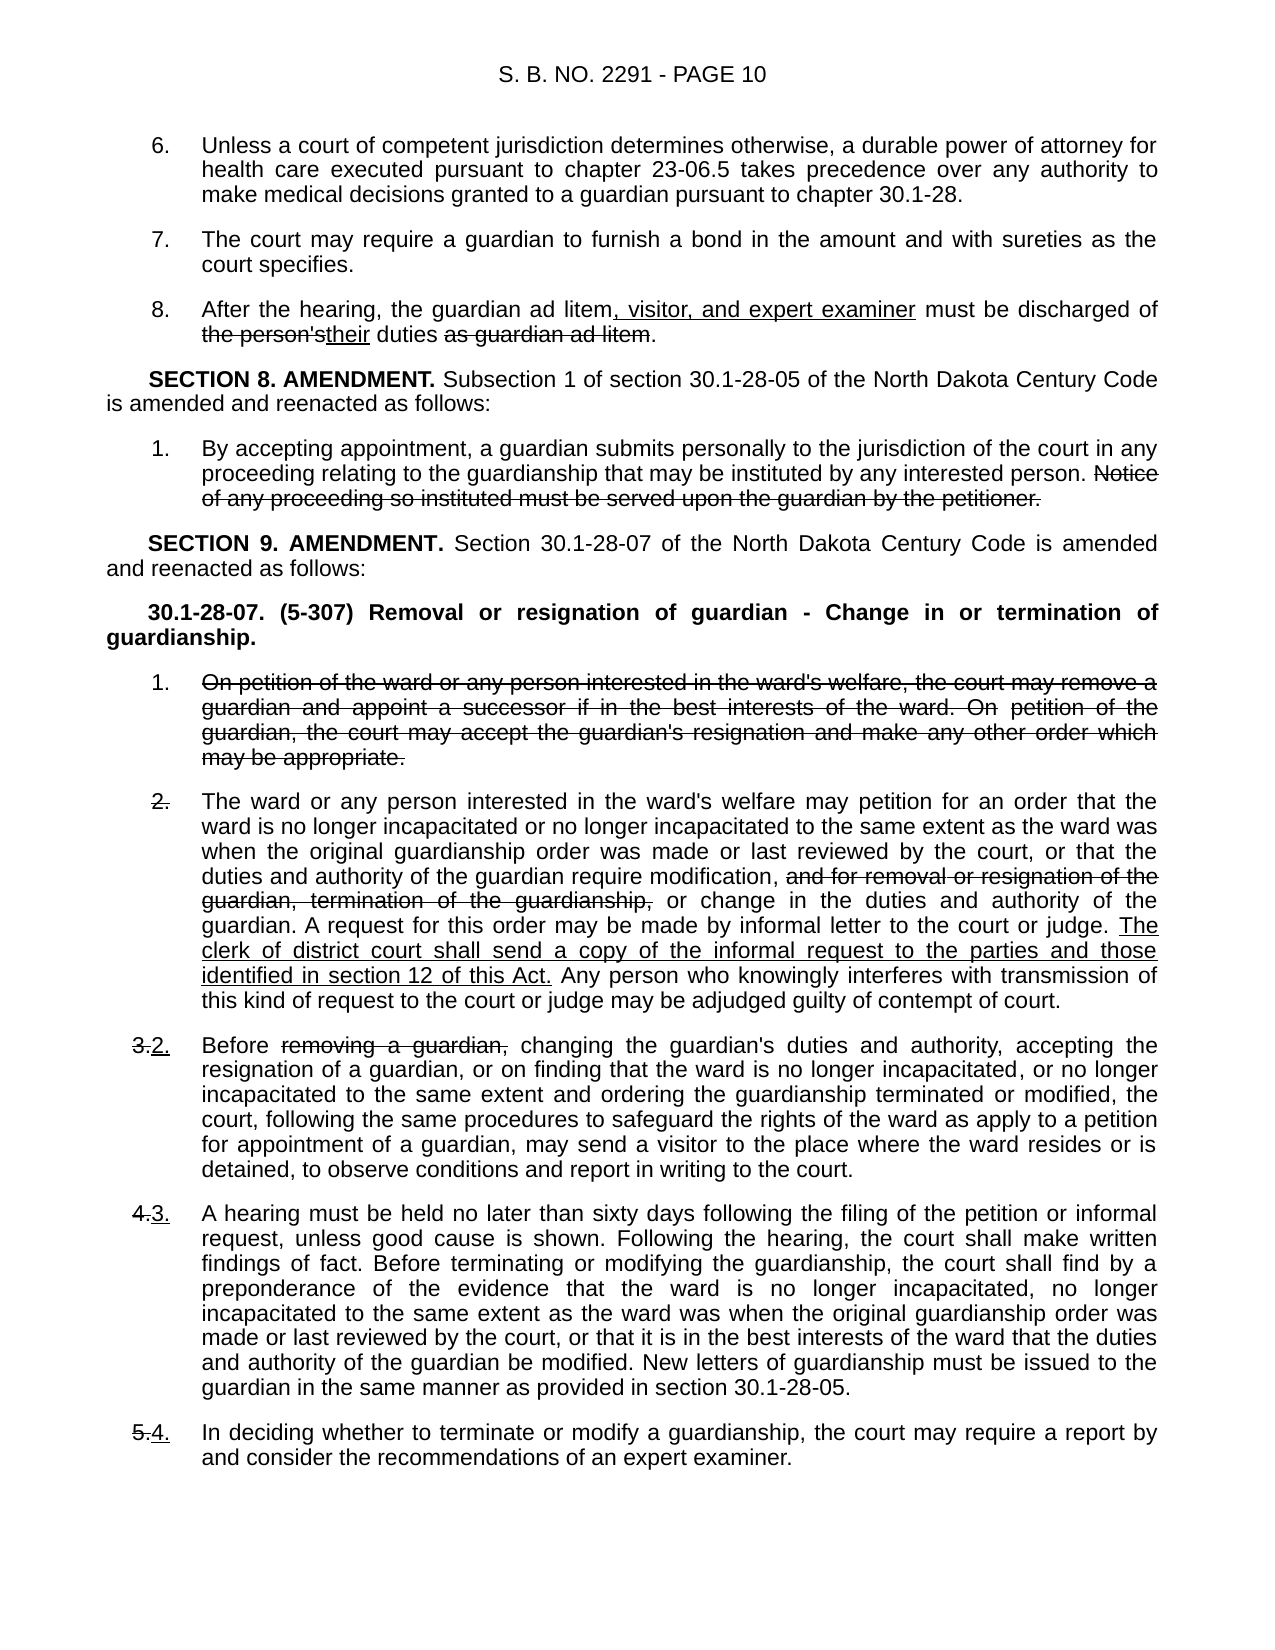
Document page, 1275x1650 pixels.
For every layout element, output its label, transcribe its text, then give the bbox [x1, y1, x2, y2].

text 4.3. A hearing must be held no later than sixty days following the filing of the petition or informal request, unless good cause is shown. Following the hearing, the court shall make written findings of fact. Before terminating or modifying the guardianship, the court shall find by a preponderance of the evidence that the ward is no longer incapacitated, no longer incapacitated to the same extent as the ward was when the original guardianship order was made or last reviewed by the court, or that it is in the best interests of the ward that the duties and authority of the guardian be modified. New letters of guardianship must be issued to the guardian in the same manner as provided in section 30.1‑28‑05. [106, 1202, 1158, 1400]
text 8. After the hearing, the guardian ad litem, visitor, and expert examiner must be discharged of the person'stheir duties as guardian ad litem. [106, 297, 1158, 347]
text SECTION 8. AMENDMENT. Subsection 1 of section 30.1‑28‑05 of the North Dakota Century Code is amended and reenacted as follows: [106, 367, 1158, 417]
text 5.4. In deciding whether to terminate or modify a guardianship, the court may require a report by and consider the recommendations of an expert examiner. [106, 1421, 1158, 1470]
text 1. On petition of the ward or any person interested in the ward's welfare, the court may remove a guardian and appoint a successor if in the best interests of the ward. On petition of the guardian, the court may accept the guardian's resignation and make any other order which may be appropriate. [106, 671, 1158, 770]
subtitle 30.1‑28‑07. (5‑307) Removal or resignation of guardian ‑ Change in or termination of guardianship. [106, 601, 1158, 651]
text 3.2. Before removing a guardian, changing the guardian's duties and authority, accepting the resignation of a guardian, or on finding that the ward is no longer incapacitated, or no longer incapacitated to the same extent and ordering the guardianship terminated or modified, the court, following the same procedures to safeguard the rights of the ward as apply to a petition for appointment of a guardian, may send a visitor to the place where the ward resides or is detained, to observe conditions and report in writing to the court. [106, 1033, 1158, 1182]
text SECTION 9. AMENDMENT. Section 30.1‑28‑07 of the North Dakota Century Code is amended and reenacted as follows: [106, 531, 1158, 581]
text 2. The ward or any person interested in the ward's welfare may petition for an order that the ward is no longer incapacitated or no longer incapacitated to the same extent as the ward was when the original guardianship order was made or last reviewed by the court, or that the duties and authority of the guardian require modification, and for removal or resignation of the guardian, termination of the guardianship, or change in the duties and authority of the guardian. A request for this order may be made by informal letter to the court or judge. The clerk of district court shall send a copy of the informal request to the parties and those identified in section 12 of this Act. Any person who knowingly interferes with transmission of this kind of request to the court or judge may be adjudged guilty of contempt of court. [106, 790, 1158, 1013]
text 6. Unless a court of competent jurisdiction determines otherwise, a durable power of attorney for health care executed pursuant to chapter 23‑06.5 takes precedence over any authority to make medical decisions granted to a guardian pursuant to chapter 30.1‑28. [106, 133, 1158, 208]
text 7. The court may require a guardian to furnish a bond in the amount and with sureties as the court specifies. [106, 228, 1158, 277]
text 1. By accepting appointment, a guardian submits personally to the jurisdiction of the court in any proceeding relating to the guardianship that may be instituted by any interested person. Notice of any proceeding so instituted must be served upon the guardian by the petitioner. [106, 437, 1158, 511]
